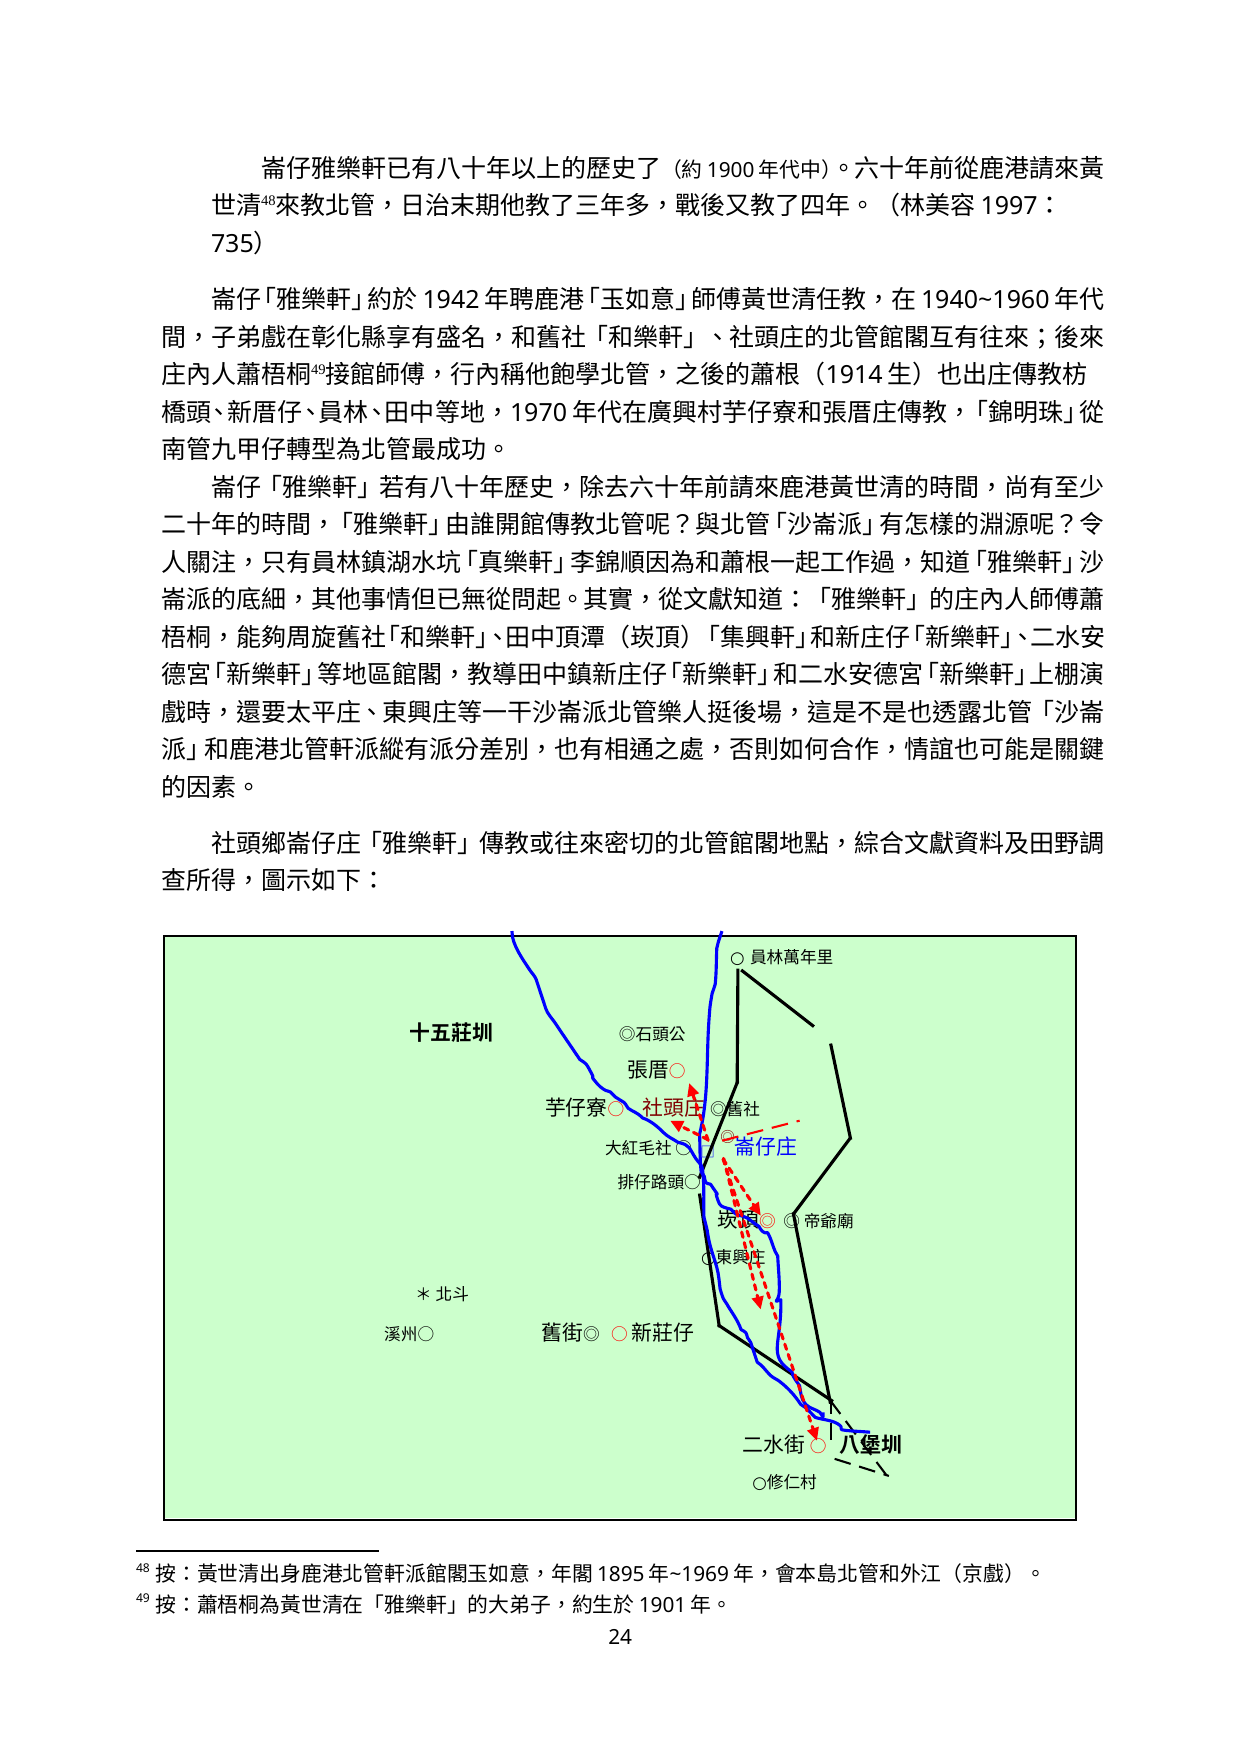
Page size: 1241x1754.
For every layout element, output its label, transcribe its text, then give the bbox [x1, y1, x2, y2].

text 按：蕭梧桐為黃世清在「雅樂軒」的大弟子，約生於1901年。 [136, 1588, 1104, 1618]
text 崙仔「雅樂軒」若有八十年歷史，除去六十年前請來鹿港黃世清的時間，尚有至少二十年的時間，「雅樂軒」由誰開館傳教北管呢？與北管「沙崙派」有怎樣的淵源呢？令人關注，只有員林鎮湖水坑「真樂軒」李錦順因為和蕭根一起工作過，知道「雅樂軒」沙崙派的底細，其他事情但已無從問起。其實，從文獻知道：「雅樂軒」的庄內人師傅蕭梧桐，能夠周旋舊社「和樂軒」、田中頂潭（崁頂）「集興軒」和新庄仔「新樂軒」、二水安德宮「新樂軒」等地區館閣，教導田中鎮新庄仔「新樂軒」和二水安德宮「新樂軒」上棚演戲時，還要太平庄、東興庄等一干沙崙派北管樂人挺後場，這是不是也透露北管「沙崙派」和鹿港北管軒派縱有派分差別，也有相通之處，否則如何合作，情誼也可能是關鍵的因素。 [161, 466, 1104, 804]
table_header ○ 員林萬年里 十五莊圳 ◎石頭公 張厝○ 芋仔寮○ 社頭庄 ◎舊社 大紅毛社 ○ □ ◎崙仔庄 排仔路頭○ 崁頂◎ ◎ 帝爺廟 ○東興庄 ＊ 北斗 溪州○ 舊街◎ ○ 新莊仔 二水街 ○ 八堡圳 ○修仁村 [165, 937, 1075, 1518]
text 崙仔「雅樂軒」約於1942年聘鹿港「玉如意」師傅黃世清任教，在1940~1960年代間，子弟戲在彰化縣享有盛名，和舊社「和樂軒」、社頭庄的北管館閣互有往來；後來庄內人蕭梧桐接館師傅，行內稱他飽學北管，之後的蕭根（1914生）也出庄傳教枋橋頭、新厝仔、員林、田中等地，1970年代在廣興村芋仔寮和張厝庄傳教，「錦明珠」從南管九甲仔轉型為北管最成功。 [161, 279, 1104, 466]
text 社頭鄉崙仔庄「雅樂軒」傳教或往來密切的北管館閣地點，綜合文獻資料及田野調查所得，圖示如下： [161, 823, 1104, 898]
text 崙仔雅樂軒已有八十年以上的歷史了（約1900年代中）。六十年前從鹿港請來黃世清來教北管，日治末期他教了三年多，戰後又教了四年。（林美容1997：735） [211, 148, 1104, 260]
text 按：黃世清出身鹿港北管軒派館閣玉如意，年閣1895年~1969年，會本島北管和外江（京戲）。 [136, 1557, 1104, 1588]
